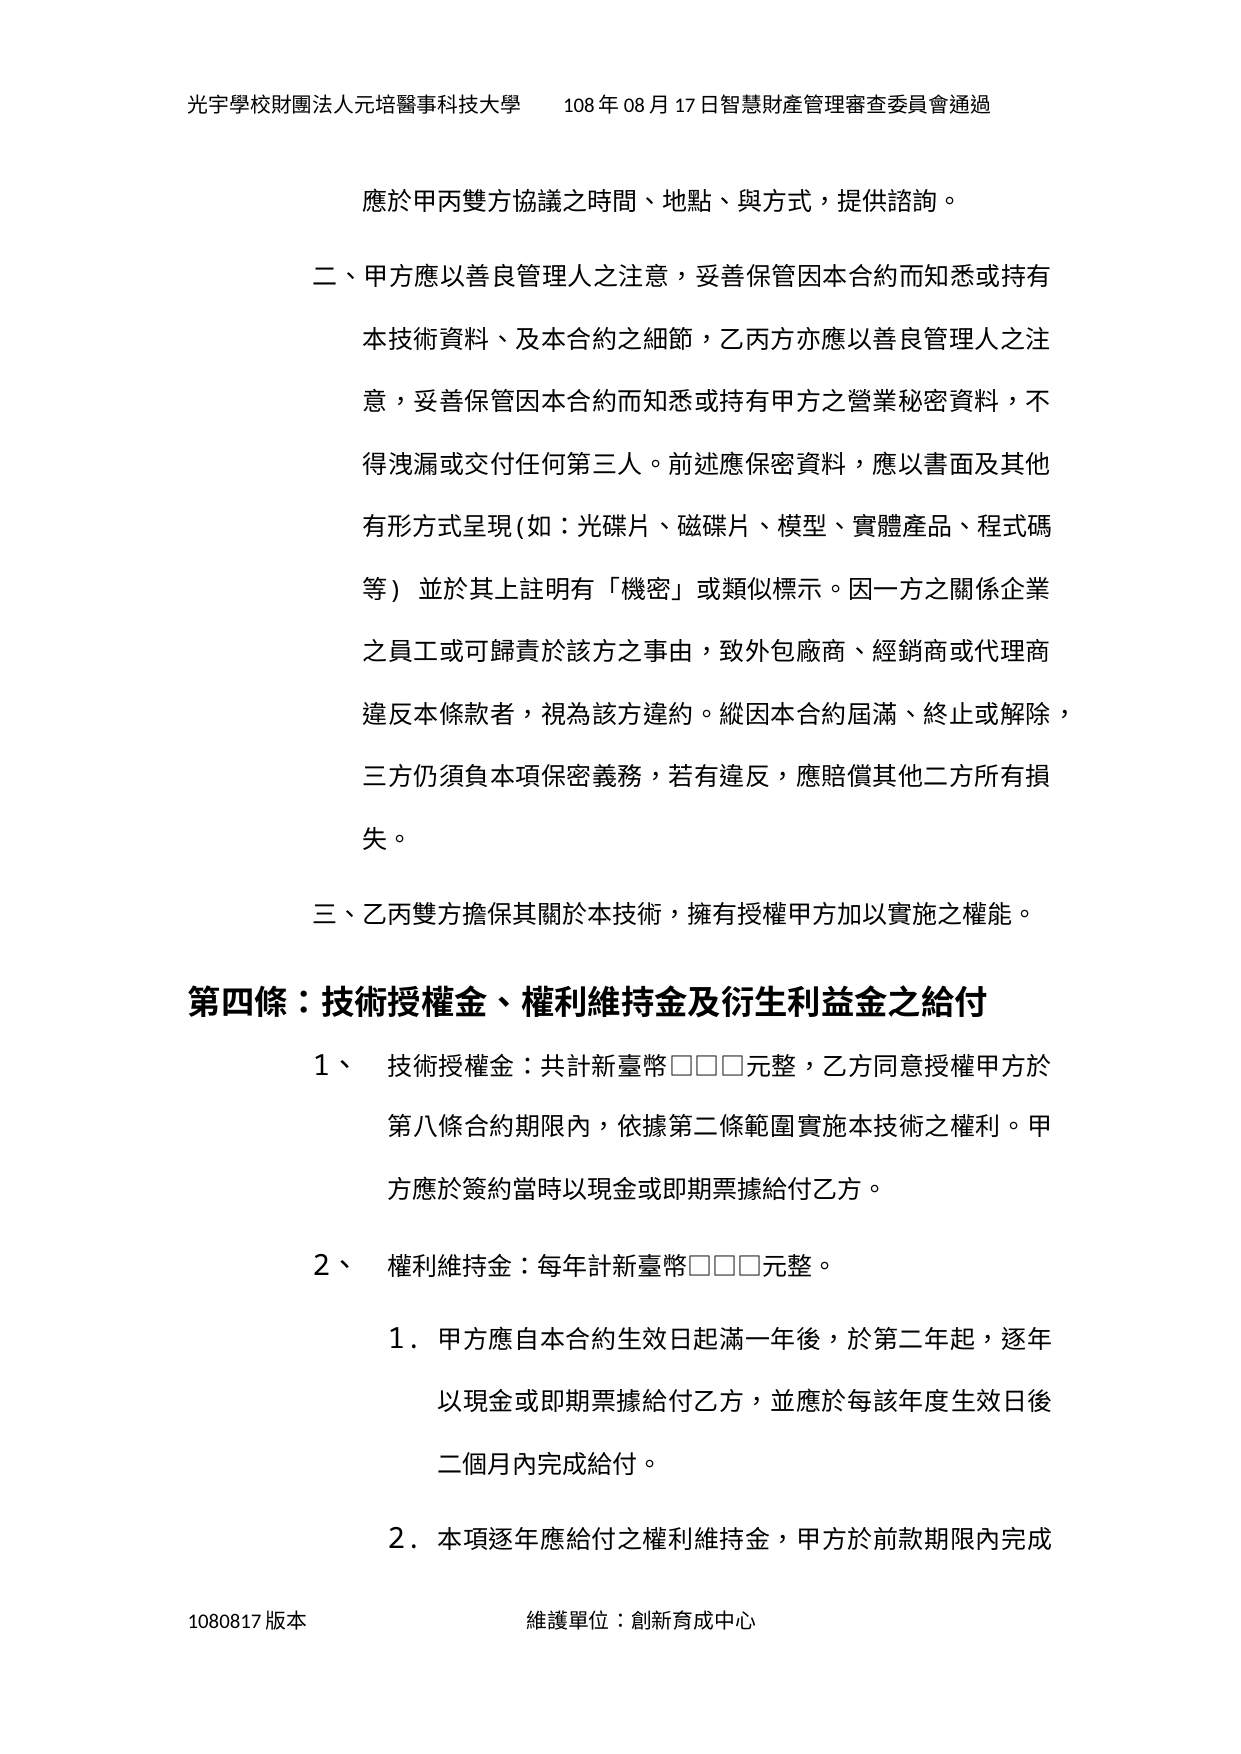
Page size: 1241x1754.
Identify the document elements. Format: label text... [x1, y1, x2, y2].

list 甲方應自本合約生效日起滿一年後，於第二年起，逐年以現金或即期票據給付乙方，並應於每該年度生效日後二個月內完成給付。 [387, 1367, 1053, 1483]
list 本項逐年應給付之權利維持金，甲方於前款期限內完成 [387, 1496, 1053, 1558]
text 二、甲方應以善良管理人之注意，妥善保管因本合約而知悉或持有本技術資料、及本合約之細節，乙丙方亦應以善良管理人之注意，妥善保管因本合約而知悉或持有甲方之營業秘密資料，不得洩漏或交付任何第三人。前述應保密資料，應以書面及其他有形方式呈現(如：光碟片、磁碟片、模型、實體產品、程式碼等) 並於其上註明有「機密」或類似標示。因一方之關係企業之員工或可歸責於該方之事由，致外包廠商、經銷商或代理商違反本條款者，視為該方違約。縱因本合約屆滿、終止或解除，三方仍須負本項保密義務，若有違反，應賠償其他二方所有損失。 [312, 233, 1053, 387]
text 應於甲丙雙方協議之時間、地點、與方式，提供諮詢。 [312, 158, 1053, 221]
